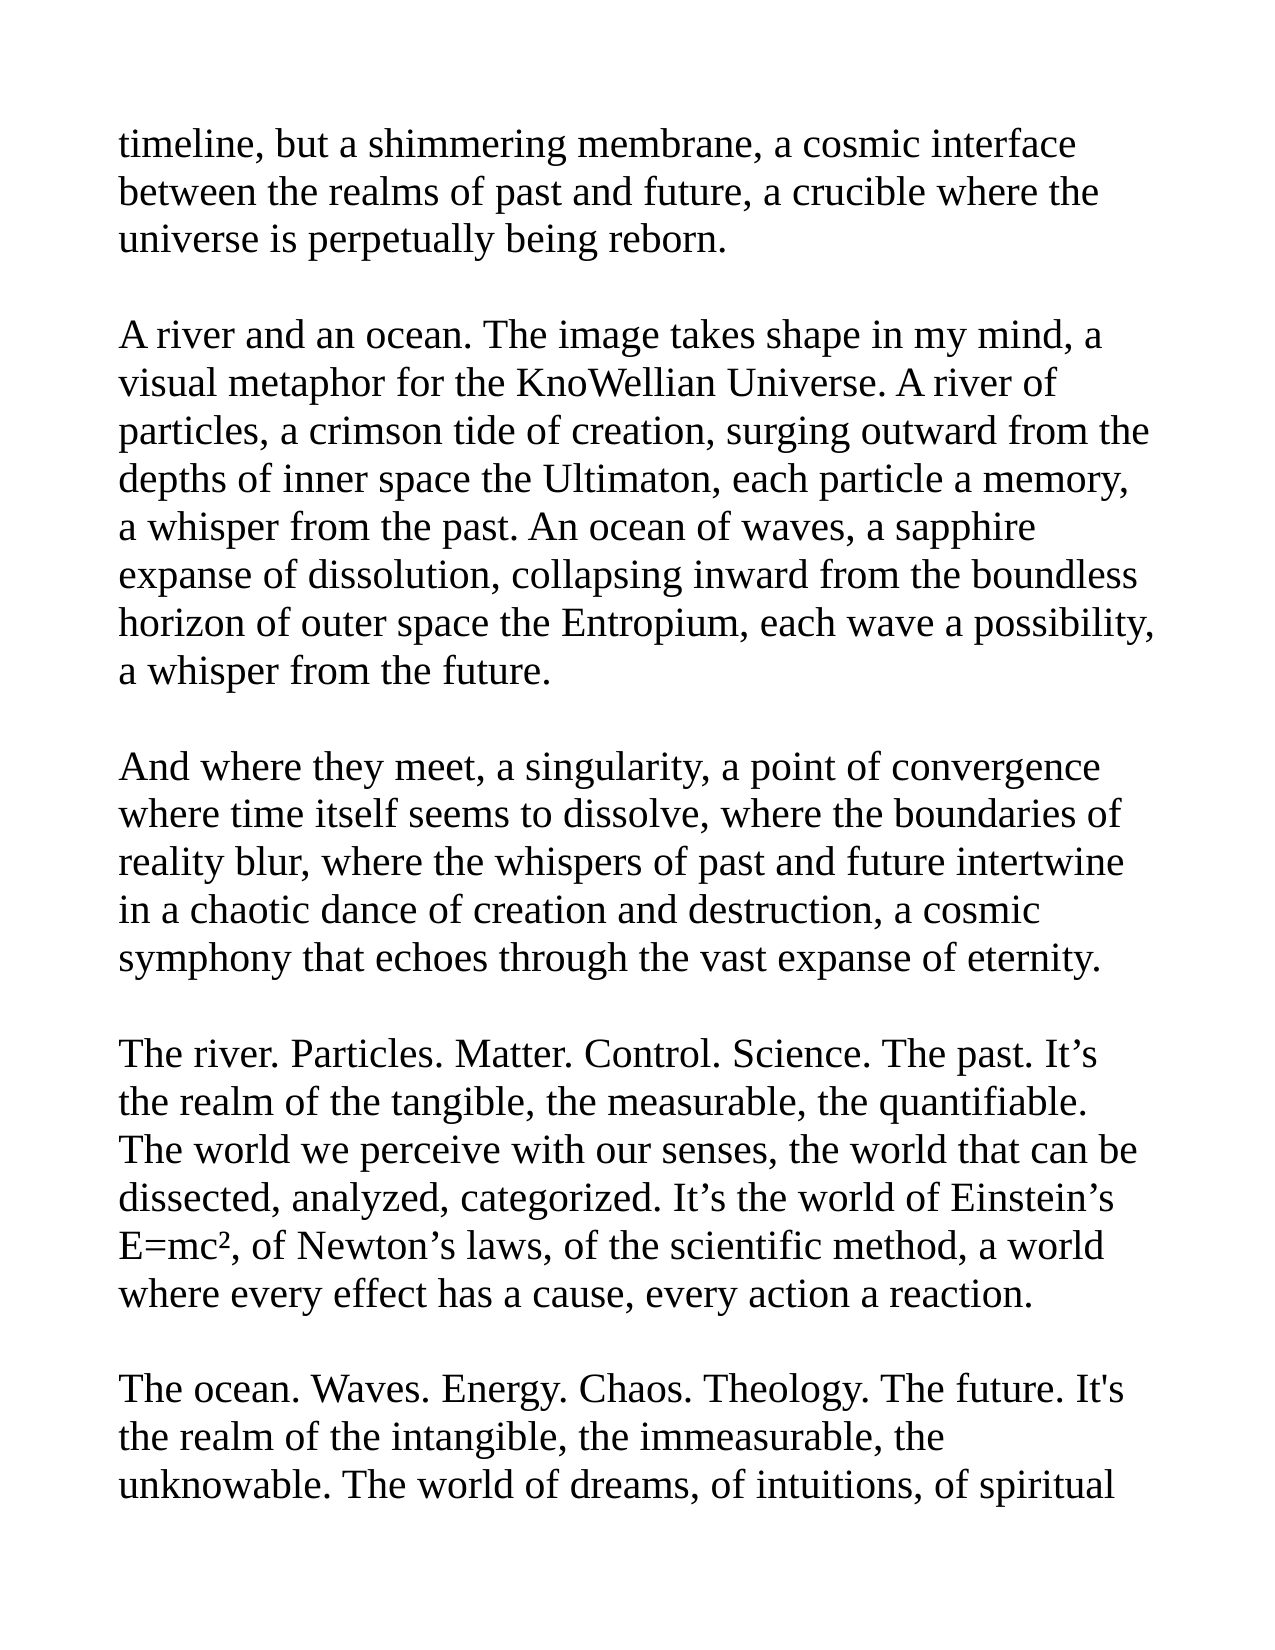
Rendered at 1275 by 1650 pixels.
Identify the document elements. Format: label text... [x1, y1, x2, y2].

text The river. Particles. Matter. Control. Science. The past. It’s the realm of the tangible, the measurable, the quantifiable. The world we perceive with our senses, the world that can be dissected, analyzed, categorized. It’s the world of Einstein’s E=mc², of Newton’s laws, of the scientific method, a world where every effect has a cause, every action a reaction. [118, 1028, 1157, 1316]
text timeline, but a shimmering membrane, a cosmic interface between the realms of past and future, a crucible where the universe is perpetually being reborn. [118, 118, 1157, 262]
text The ocean. Waves. Energy. Chaos. Theology. The future. It's the realm of the intangible, the immeasurable, the unknowable. The world of dreams, of intuitions, of spiritual [118, 1364, 1157, 1508]
text A river and an ocean. The image takes shape in my mind, a visual metaphor for the KnoWellian Universe. A river of particles, a crimson tide of creation, surging outward from the depths of inner space the Ultimaton, each particle a memory, a whisper from the past. An ocean of waves, a sapphire expanse of dissolution, collapsing inward from the boundless horizon of outer space the Entropium, each wave a possibility, a whisper from the future. [118, 310, 1157, 693]
text And where they meet, a singularity, a point of convergence where time itself seems to dissolve, where the boundaries of reality blur, where the whispers of past and future intertwine in a chaotic dance of creation and destruction, a cosmic symphony that echoes through the vast expanse of eternity. [118, 741, 1157, 981]
